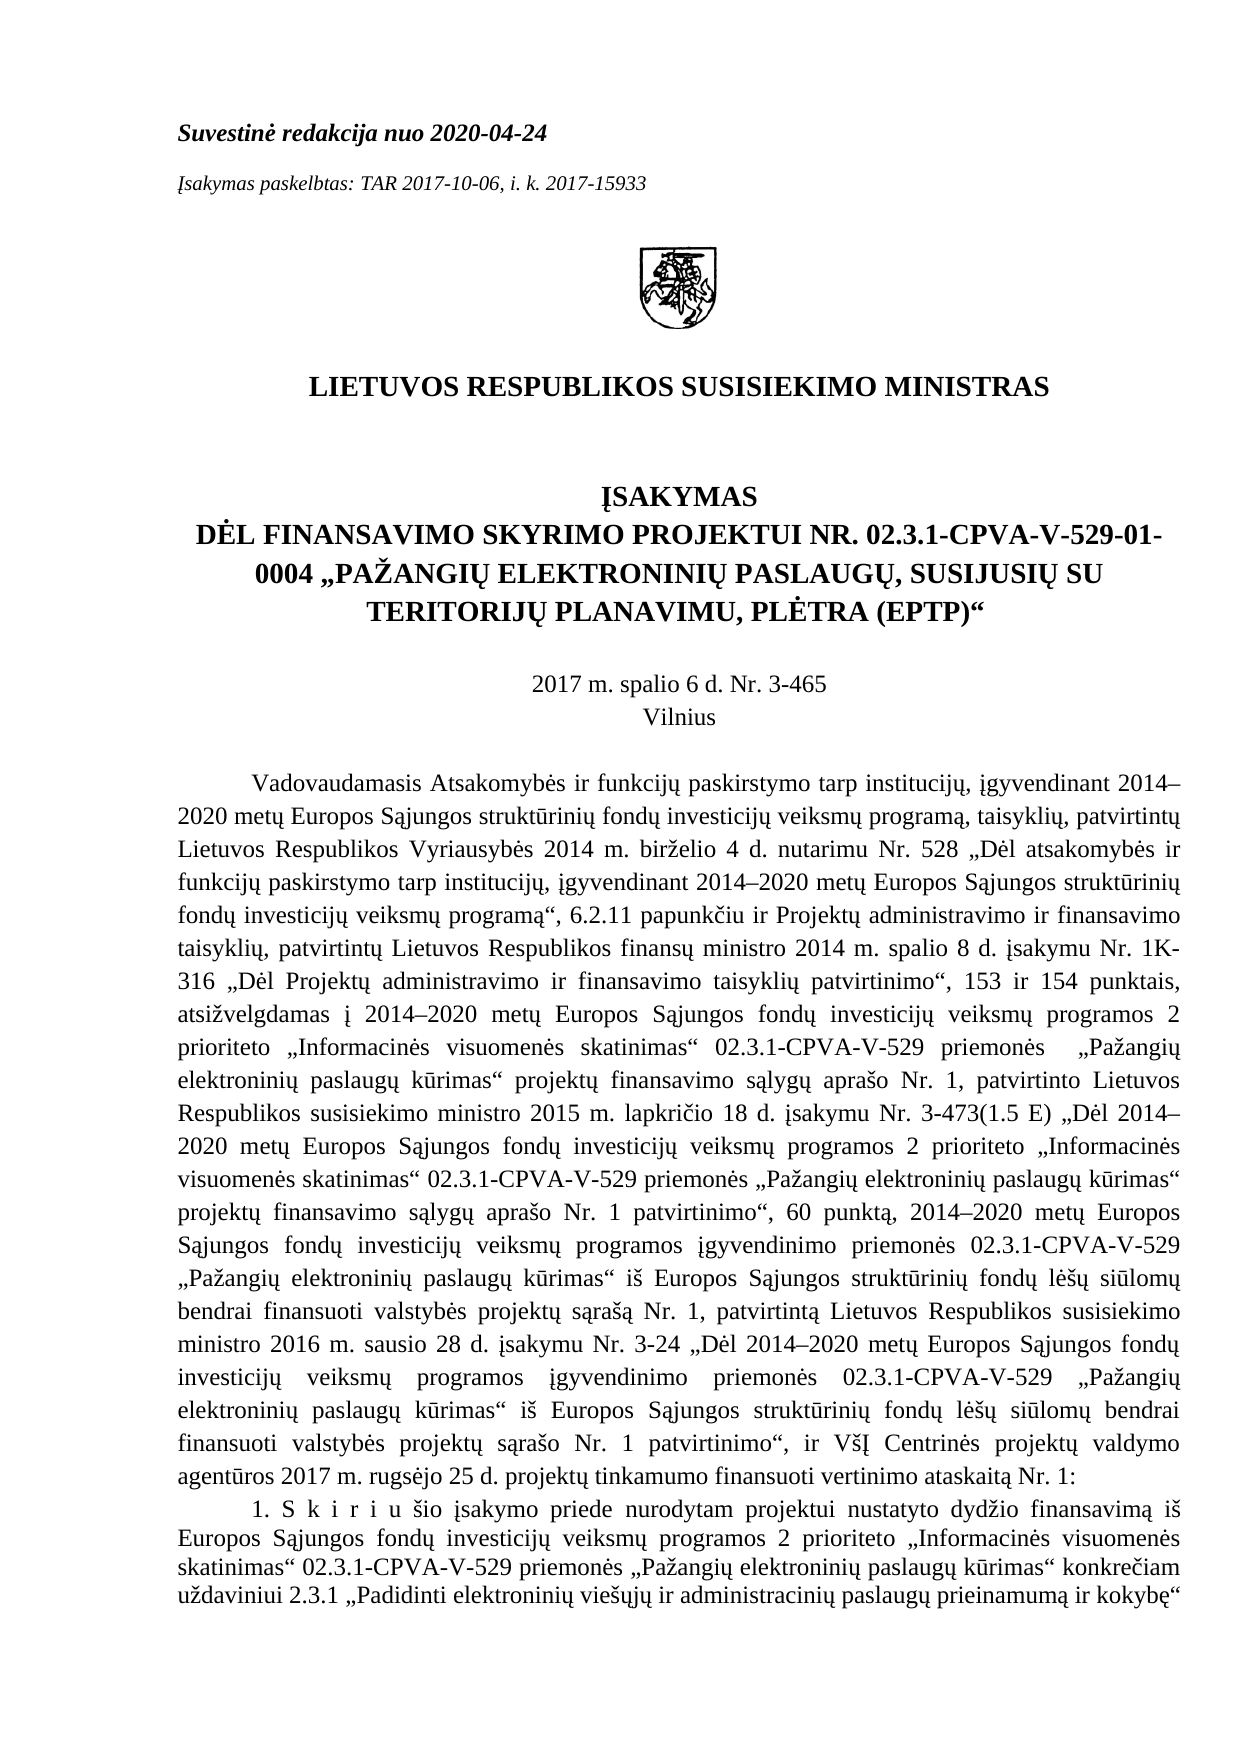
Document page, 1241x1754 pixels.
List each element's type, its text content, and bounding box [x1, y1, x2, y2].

text DĖL FINANSAVIMO SKYRIMO PROJEKTUI NR. 02.3.1-CPVA-V-529-01-0004 „PAŽANGIŲ ELEKTRONINIŲ PASLAUGŲ, SUSIJUSIŲ SU TERITORIJŲ PLANAVIMU, PLĖTRA (EPTP)“ [177, 517, 1181, 628]
text Vilnius [177, 702, 1181, 731]
text Įsakymas paskelbtas: TAR 2017-10-06, i. k. 2017-15933 [177, 171, 1181, 195]
text LIETUVOS RESPUBLIKOS SUSISIEKIMO MINISTRAS [177, 369, 1181, 402]
text 1. S k i r i u šio įsakymo priede nurodytam projektui nustatyto dydžio finansavimą iš Europos Sąjungos fondų investicijų veiksmų programos 2 prioriteto „Informacinės visuomenės skatinimas“ 02.3.1-CPVA-V-529 priemonės „Pažangių elektroninių paslaugų kūrimas“ konkrečiam uždaviniui 2.3.1 „Padidinti elektroninių viešųjų ir administracinių paslaugų prieinamumą ir kokybę“ [177, 1494, 1181, 1609]
text ĮSAKYMAS [177, 479, 1181, 512]
text 2017 m. spalio 6 d. Nr. 3-465 [177, 669, 1181, 698]
text Vadovaudamasis Atsakomybės ir funkcijų paskirstymo tarp institucijų, įgyvendinant 2014–2020 metų Europos Sąjungos struktūrinių fondų investicijų veiksmų programą, taisyklių, patvirtintų Lietuvos Respublikos Vyriausybės 2014 m. birželio 4 d. nutarimu Nr. 528 „Dėl atsakomybės ir funkcijų paskirstymo tarp institucijų, įgyvendinant 2014–2020 metų Europos Sąjungos struktūrinių fondų investicijų veiksmų programą“, 6.2.11 papunkčiu ir Projektų administravimo ir finansavimo taisyklių, patvirtintų Lietuvos Respublikos finansų ministro 2014 m. spalio 8 d. įsakymu Nr. 1K-316 „Dėl Projektų administravimo ir finansavimo taisyklių patvirtinimo“, 153 ir 154 punktais, atsižvelgdamas į 2014–2020 metų Europos Sąjungos fondų investicijų veiksmų programos 2 prioriteto „Informacinės visuomenės skatinimas“ 02.3.1-CPVA-V-529 priemonės „Pažangių elektroninių paslaugų kūrimas“ projektų finansavimo sąlygų aprašo Nr. 1, patvirtinto Lietuvos Respublikos susisiekimo ministro 2015 m. lapkričio 18 d. įsakymu Nr. 3-473(1.5 E) „Dėl 2014–2020 metų Europos Sąjungos fondų investicijų veiksmų programos 2 prioriteto „Informacinės visuomenės skatinimas“ 02.3.1-CPVA-V-529 priemonės „Pažangių elektroninių paslaugų kūrimas“ projektų finansavimo sąlygų aprašo Nr. 1 patvirtinimo“, 60 punktą, 2014–2020 metų Europos Sąjungos fondų investicijų veiksmų programos įgyvendinimo priemonės 02.3.1-CPVA-V-529 „Pažangių elektroninių paslaugų kūrimas“ iš Europos Sąjungos struktūrinių fondų lėšų siūlomų bendrai finansuoti valstybės projektų sąrašą Nr. 1, patvirtintą Lietuvos Respublikos susisiekimo ministro 2016 m. sausio 28 d. įsakymu Nr. 3-24 „Dėl 2014–2020 metų Europos Sąjungos fondų investicijų veiksmų programos įgyvendinimo priemonės 02.3.1-CPVA-V-529 „Pažangių elektroninių paslaugų kūrimas“ iš Europos Sąjungos struktūrinių fondų lėšų siūlomų bendrai finansuoti valstybės projektų sąrašo Nr. 1 patvirtinimo“, ir VšĮ Centrinės projektų valdymo agentūros 2017 m. rugsėjo 25 d. projektų tinkamumo finansuoti vertinimo ataskaitą Nr. 1: [177, 768, 1181, 1490]
text Suvestinė redakcija nuo 2020-04-24 [177, 118, 1181, 147]
